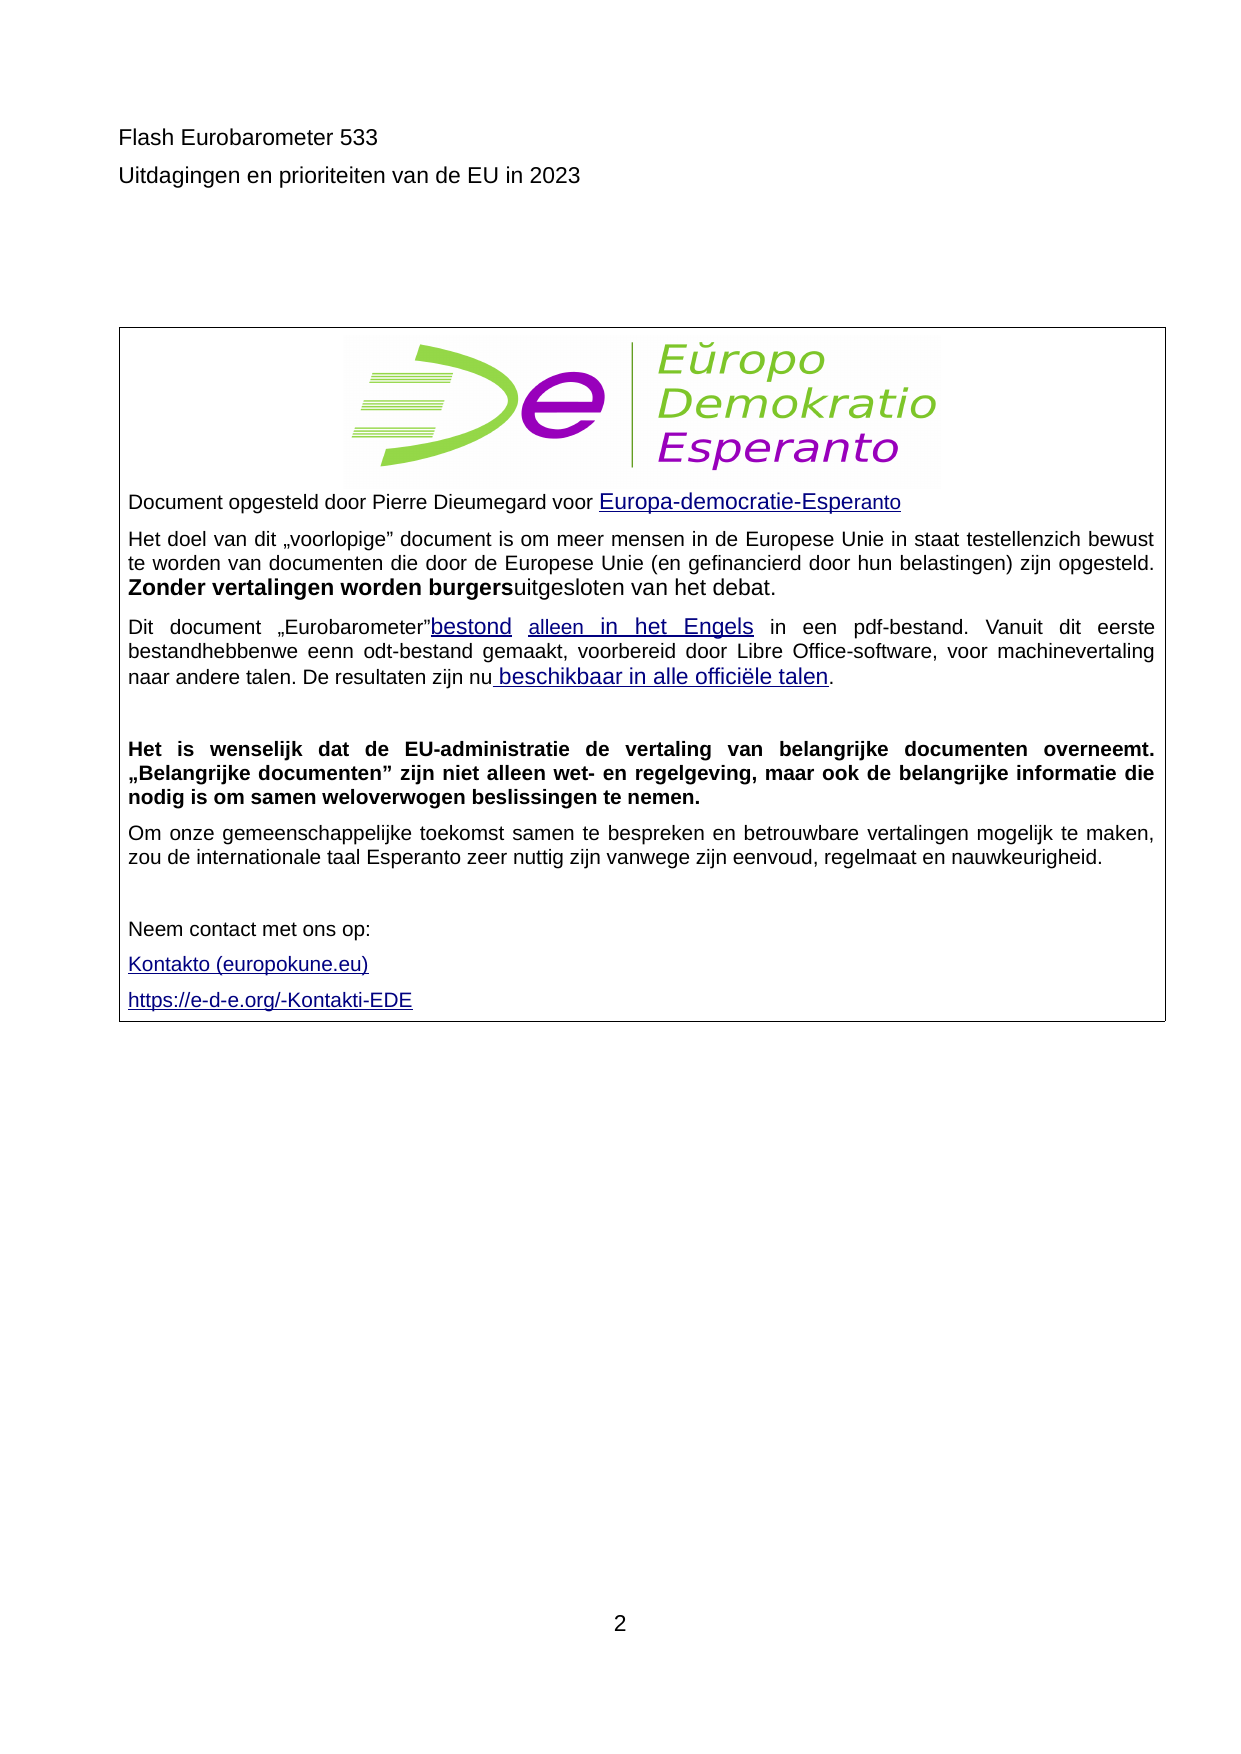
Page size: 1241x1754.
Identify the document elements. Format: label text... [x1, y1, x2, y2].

text Om onze gemeenschappelijke toekomst samen te bespreken en betrouwbare vertalingen mogelijk te maken, zou de internationale taal Esperanto zeer nuttig zijn vanwege zijn eenvoud, regelmaat en nauwkeurigheid. [128, 821, 1156, 869]
text Dit document „Eurobarometer”bestond alleen in het Engels in een pdf-bestand. Vanuit dit eerste bestandhebbenwe eenn odt-bestand gemaakt, voorbereid door Libre Office-software, voor machinevertaling naar andere talen. De resultaten zijn nu beschikbaar in alle officiële talen. [128, 613, 1156, 689]
text Het is wenselijk dat de EU-administratie de vertaling van belangrijke documenten overneemt. „Belangrijke documenten” zijn niet alleen wet- en regelgeving, maar ook de belangrijke informatie die nodig is om samen weloverwogen beslissingen te nemen. [128, 737, 1156, 809]
text Neem contact met ons op: [128, 916, 1156, 940]
text Kontakto (europokune.eu) [128, 952, 1156, 976]
text Document opgesteld door Pierre Dieumegard voor Europa-democratie-Esperanto [128, 342, 1156, 514]
picture [343, 335, 941, 489]
text Het doel van dit „voorlopige” document is om meer mensen in de Europese Unie in staat testellenzich bewust te worden van documenten die door de Europese Unie (en gefinancierd door hun belastingen) zijn opgesteld. Zonder vertalingen worden burgersuitgesloten van het debat. [128, 526, 1156, 601]
text https://e-d-e.org/-Kontakti-EDE [128, 988, 1156, 1012]
